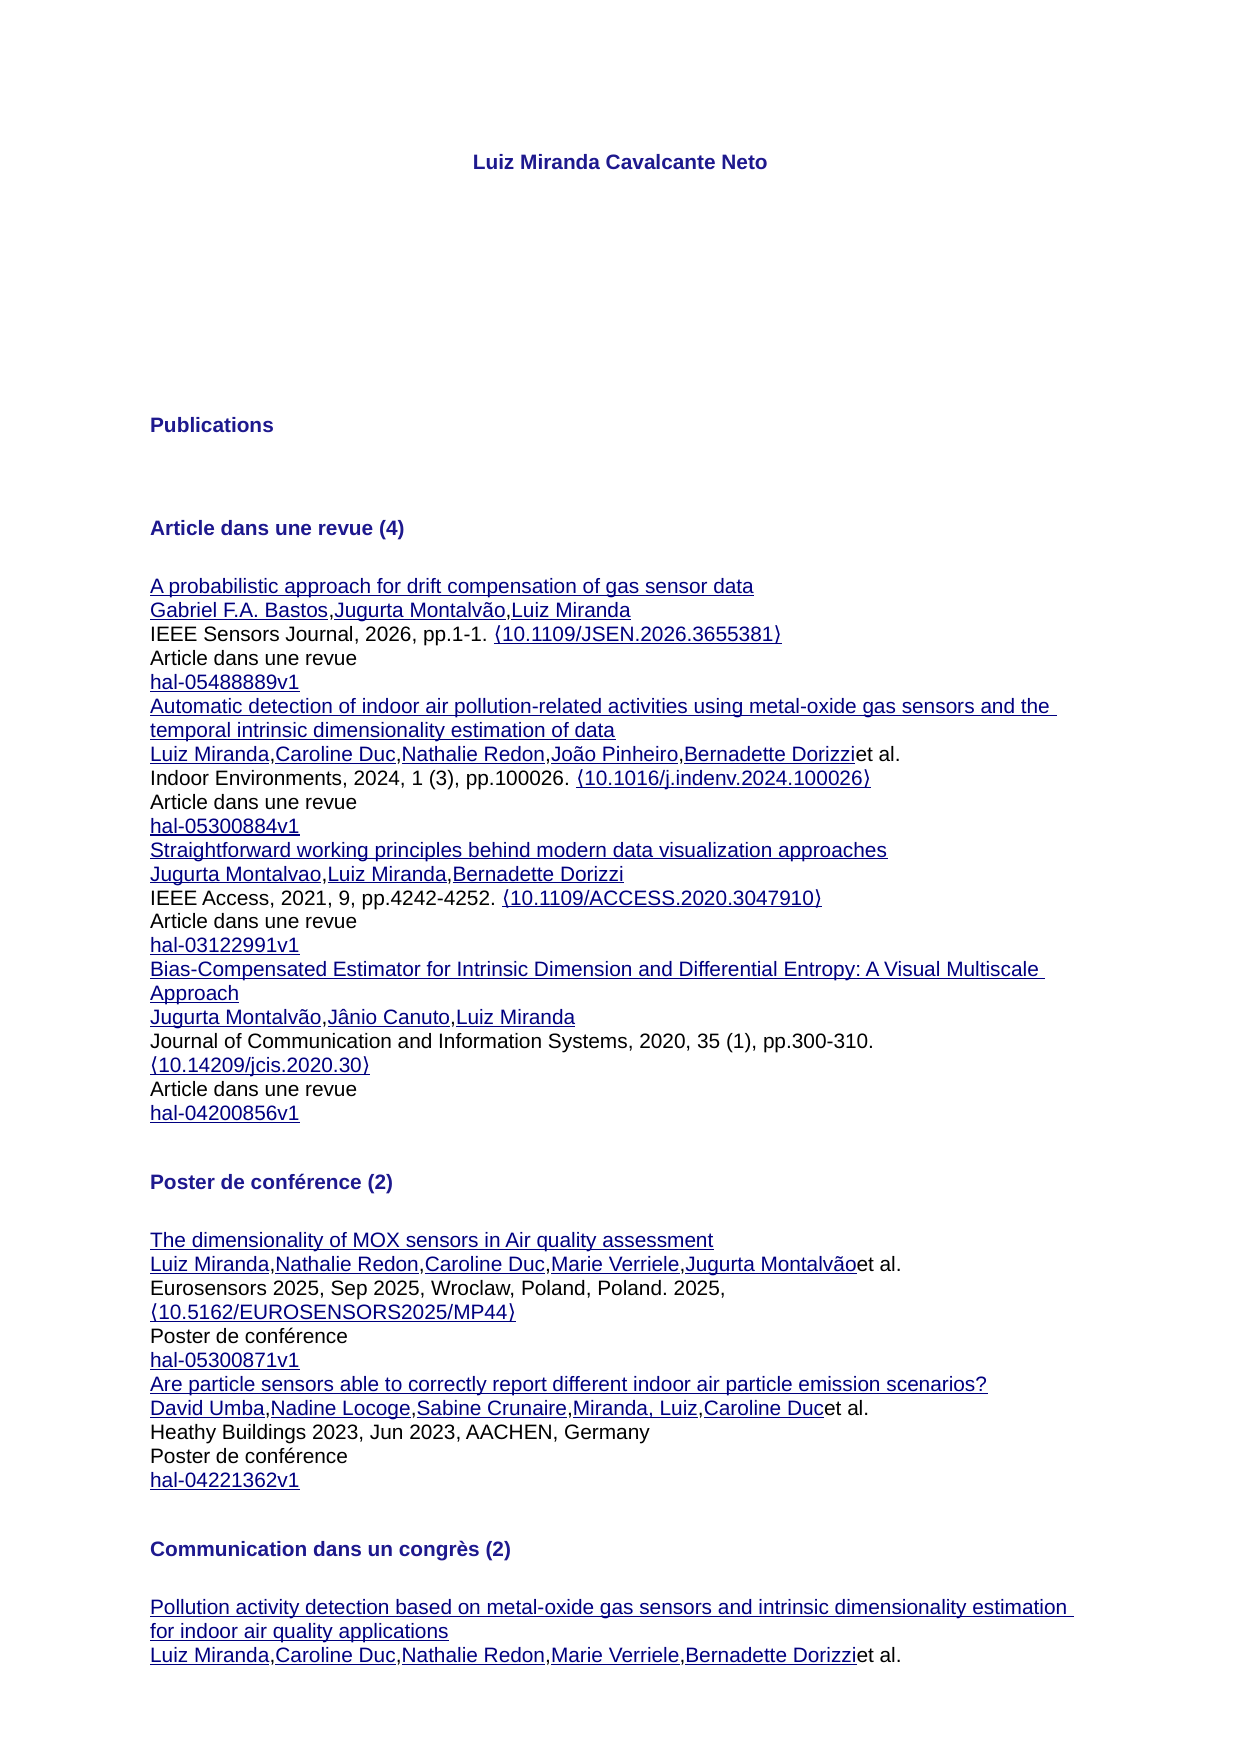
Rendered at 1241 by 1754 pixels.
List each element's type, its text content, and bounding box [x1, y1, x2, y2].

table_header Pollution activity detection based on metal-oxide gas sensors and intrinsic dimensionality estimation for indoor air quality applications Luiz Miranda,Caroline Duc,Nathalie Redon,Marie Verriele,Bernadette Dorizziet al. [150, 1595, 1090, 1667]
table_header The dimensionality of MOX sensors in Air quality assessment Luiz Miranda,Nathalie Redon,Caroline Duc,Marie Verriele,Jugurta Montalvãoet al. Eurosensors 2025, Sep 2025, Wroclaw, Poland, Poland. 2025, ⟨10.5162/EUROSENSORS2025/MP44⟩ Poster de conférence hal-05300871v1 [150, 1228, 1090, 1372]
table_header A probabilistic approach for drift compensation of gas sensor data Gabriel F.A. Bastos,Jugurta Montalvão,Luiz Miranda IEEE Sensors Journal, 2026, pp.1-1. ⟨10.1109/JSEN.2026.3655381⟩ Article dans une revue hal-05488889v1 [150, 574, 1090, 694]
table_cell Automatic detection of indoor air pollution-related activities using metal-oxide gas sensors and the temporal intrinsic dimensionality estimation of data Luiz Miranda,Caroline Duc,Nathalie Redon,João Pinheiro,Bernadette Dorizziet al. Indoor Environments, 2024, 1 (3), pp.100026. ⟨10.1016/j.indenv.2024.100026⟩ Article dans une revue hal-05300884v1 [150, 694, 1090, 837]
subtitle Luiz Miranda Cavalcante Neto [150, 150, 1090, 174]
table_cell Bias-Compensated Estimator for Intrinsic Dimension and Differential Entropy: A Visual Multiscale Approach Jugurta Montalvão,Jânio Canuto,Luiz Miranda Journal of Communication and Information Systems, 2020, 35 (1), pp.300-310. ⟨10.14209/jcis.2020.30⟩ Article dans une revue hal-04200856v1 [150, 957, 1090, 1125]
subtitle Poster de conférence (2) [150, 1170, 1090, 1194]
subtitle Communication dans un congrès (2) [150, 1536, 1090, 1560]
table_cell Straightforward working principles behind modern data visualization approaches Jugurta Montalvao,Luiz Miranda,Bernadette Dorizzi IEEE Access, 2021, 9, pp.4242-4252. ⟨10.1109/ACCESS.2020.3047910⟩ Article dans une revue hal-03122991v1 [150, 838, 1090, 957]
subtitle Article dans une revue (4) [150, 516, 1090, 539]
table_cell Are particle sensors able to correctly report different indoor air particle emission scenarios? David Umba,Nadine Locoge,Sabine Crunaire,Miranda, Luiz,Caroline Ducet al. Heathy Buildings 2023, Jun 2023, AACHEN, Germany Poster de conférence hal-04221362v1 [150, 1372, 1090, 1492]
subtitle Publications [150, 412, 1090, 436]
